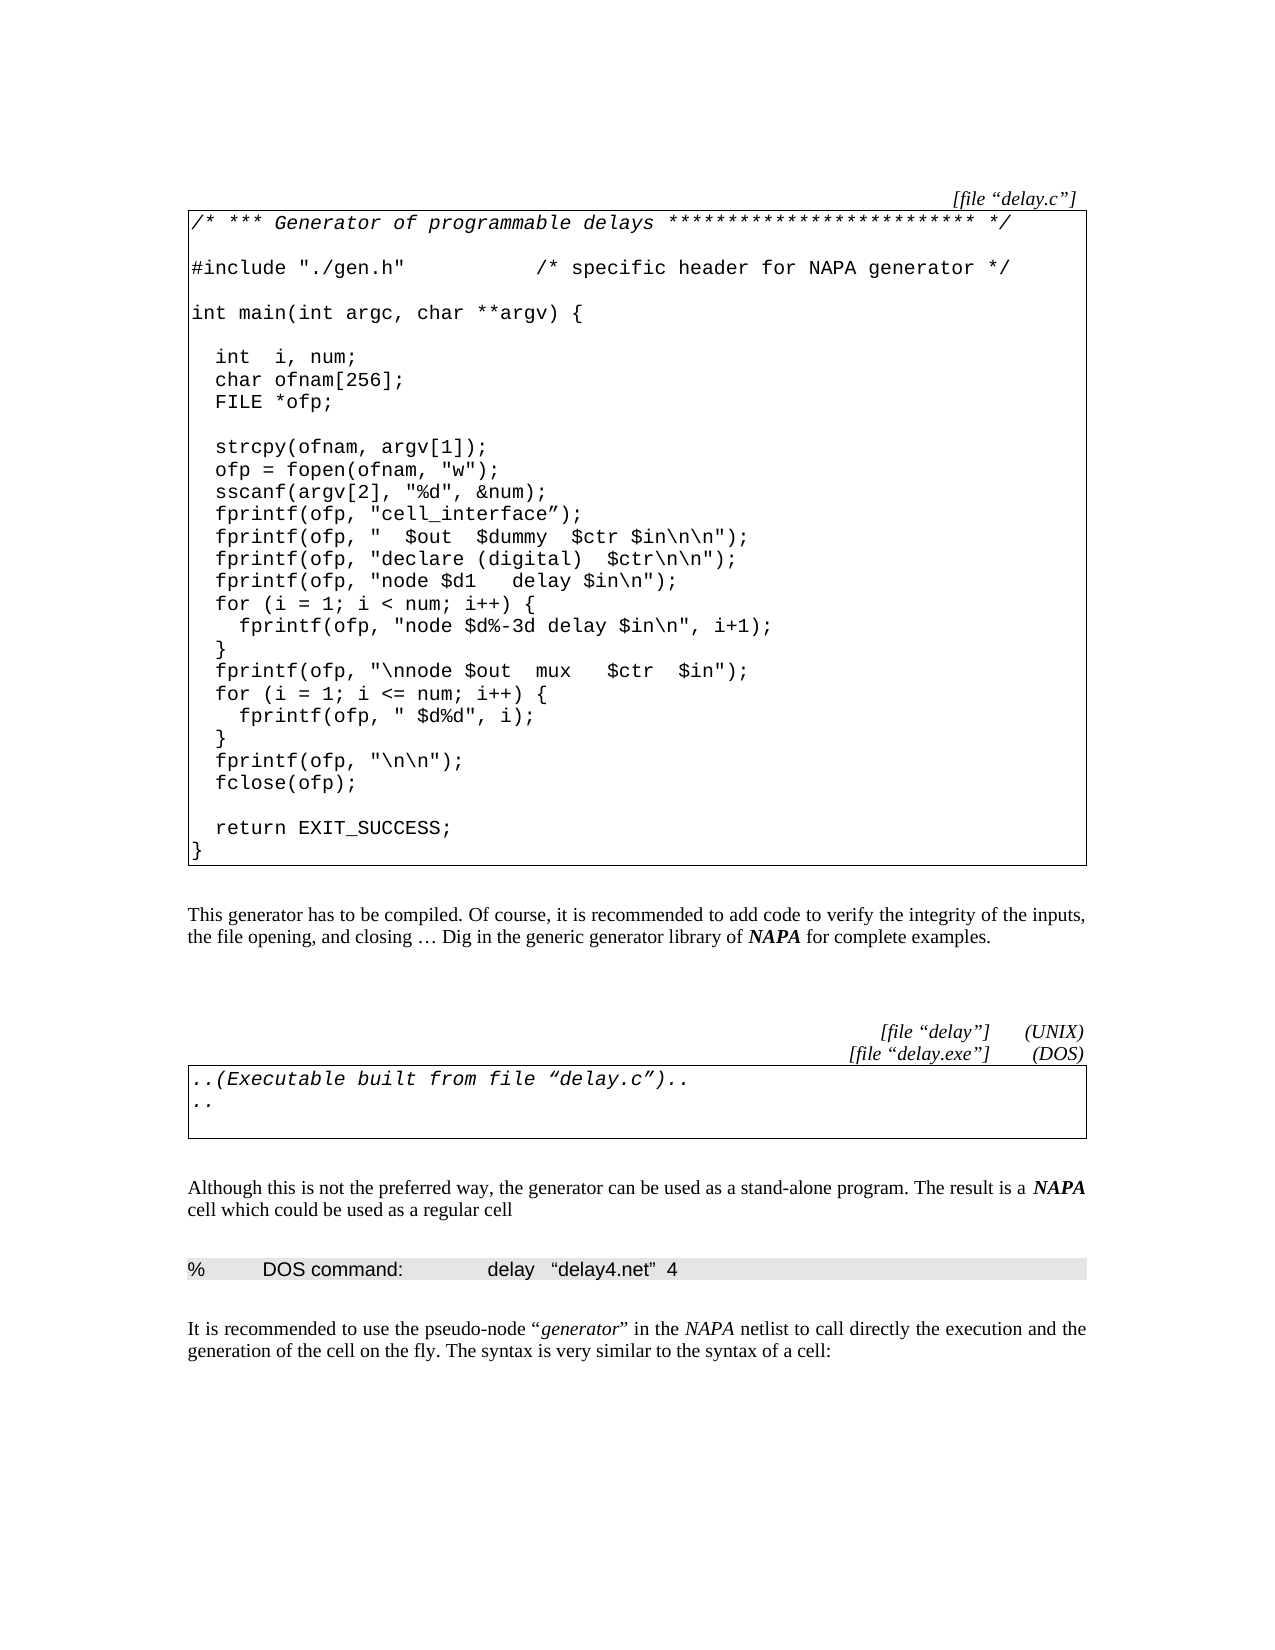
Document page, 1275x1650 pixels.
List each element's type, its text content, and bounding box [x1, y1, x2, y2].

table_header [file “delay”] [816, 1008, 1003, 1043]
table_cell (DOS) [1003, 1043, 1097, 1065]
text /* *** Generator of programmable delays ************************** */ #include "./gen.h" /* specific header for NAPA generator */ int main(int argc, char **argv) { int i, num; char ofnam[256]; FILE *ofp; strcpy(ofnam, argv[1]); ofp = fopen(ofnam, "w"); sscanf(argv[2], "%d", &num); fprintf(ofp, "cell_interface”); fprintf(ofp, " $out $dummy $ctr $in\n\n"); fprintf(ofp, "declare (digital) $ctr\n\n"); fprintf(ofp, "node $d1 delay $in\n"); for (i = 1; i < num; i++) { fprintf(ofp, "node $d%-3d delay $in\n", i+1); } fprintf(ofp, "\nnode $out mux $ctr $in"); for (i = 1; i <= num; i++) { fprintf(ofp, " $d%d", i); } fprintf(ofp, "\n\n"); fclose(ofp); return EXIT_SUCCESS; [189, 211, 1086, 837]
text } [189, 837, 1086, 865]
text [file “delay.c”] [937, 187, 1087, 209]
text This generator has to be compiled. Of course, it is recommended to add code to verify the integrity of the inputs, the file opening, and closing … Dig in the generic generator library of NAPA for complete examples. [187, 904, 1087, 948]
text % DOS command: delay “delay4.net” 4 [187, 1258, 1087, 1280]
text ..(Executable built from file “delay.c”).. .. [189, 1066, 1086, 1138]
table_header (UNIX) [1003, 1008, 1097, 1043]
table_cell [file “delay.exe”] [816, 1043, 1003, 1065]
text Although this is not the preferred way, the generator can be used as a stand-alone program. The result is a NAPA cell which could be used as a regular cell [187, 1177, 1087, 1221]
text It is recommended to use the pseudo-node “generator” in the NAPA netlist to call directly the execution and the generation of the cell on the fly. The syntax is very similar to the syntax of a cell: [187, 1318, 1087, 1362]
